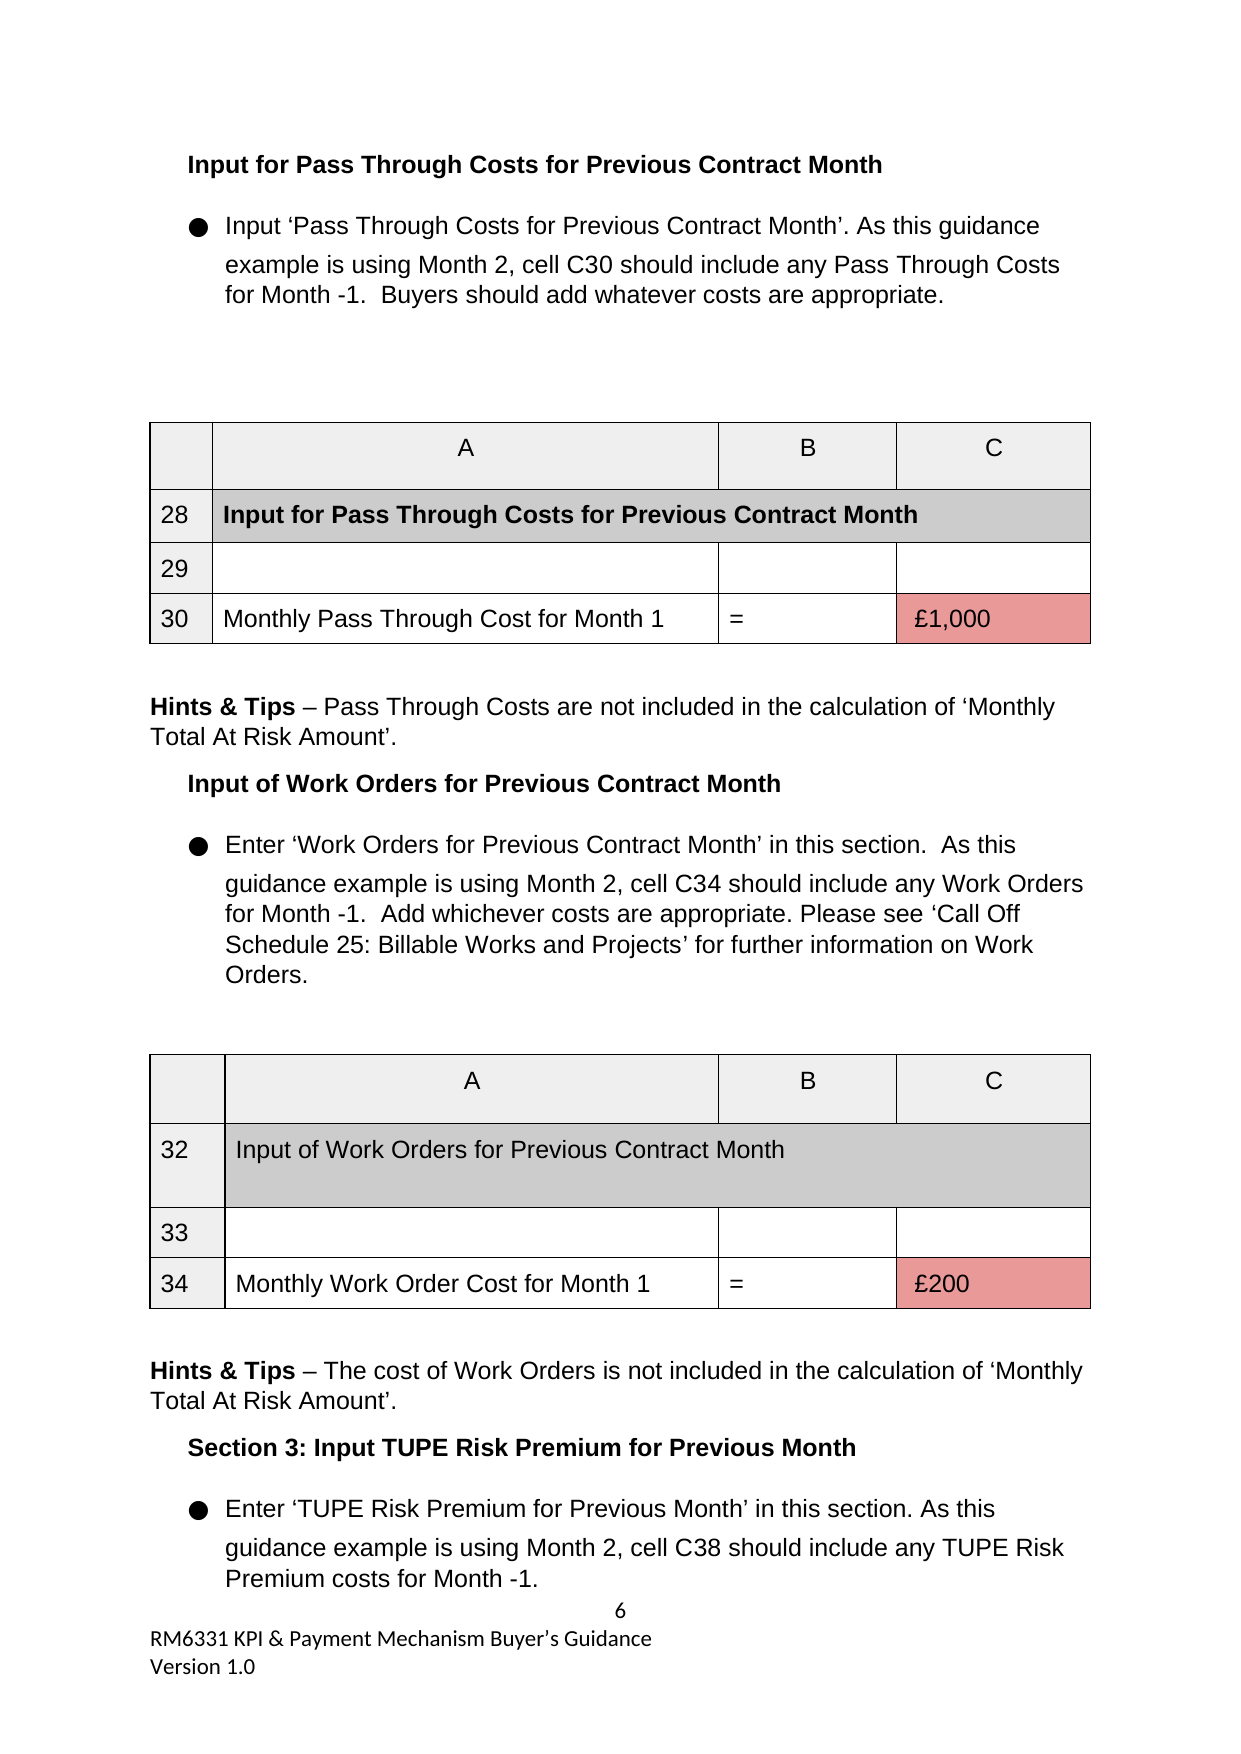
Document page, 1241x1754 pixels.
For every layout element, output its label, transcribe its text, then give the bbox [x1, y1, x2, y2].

table_header B [719, 1055, 896, 1123]
table_header C [897, 1055, 1090, 1123]
table_cell 33 [151, 1208, 224, 1257]
text Input for Pass Through Costs for Previous Contract Month [150, 150, 1090, 179]
table_cell Input of Work Orders for Previous Contract Month [226, 1124, 1090, 1207]
table_cell Monthly Work Order Cost for Month 1 [226, 1258, 718, 1308]
text Section 3: Input TUPE Risk Premium for Previous Month [150, 1433, 1090, 1462]
table_cell 28 [151, 490, 212, 542]
list Enter ‘TUPE Risk Premium for Previous Month’ in this section. As this guidance example is using Month 2, cell C38 should include any TUPE Risk Premium costs for Month -1. [187, 1481, 1090, 1593]
table_cell £200 [897, 1258, 1090, 1308]
table_header A [226, 1055, 718, 1123]
table_cell 30 [151, 594, 212, 643]
table_header [151, 423, 212, 489]
table_header [151, 1055, 224, 1123]
table_cell [897, 543, 1090, 593]
table_cell = [719, 594, 896, 643]
table_cell 34 [151, 1258, 224, 1308]
list Enter ‘Work Orders for Previous Contract Month’ in this section. As this guidance example is using Month 2, cell C34 should include any Work Orders for Month -1. Add whichever costs are appropriate. Please see ‘Call Off Schedule 25: Billable Works and Projects’ for further information on Work Orders. [187, 816, 1090, 989]
table_header A [213, 423, 718, 489]
table_cell [226, 1208, 718, 1257]
table_header C [897, 423, 1090, 489]
table_cell [719, 543, 896, 593]
table_cell £1,000 [897, 594, 1090, 643]
table_cell Input for Pass Through Costs for Previous Contract Month [213, 490, 1090, 542]
table_header B [719, 423, 896, 489]
table_cell [897, 1208, 1090, 1257]
table_cell [719, 1208, 896, 1257]
table_cell = [719, 1258, 896, 1308]
table_cell 32 [151, 1124, 224, 1207]
table_cell [213, 543, 718, 593]
text Input of Work Orders for Previous Contract Month [150, 769, 1090, 798]
table_cell Monthly Pass Through Cost for Month 1 [213, 594, 718, 643]
table_cell 29 [151, 543, 212, 593]
text Hints & Tips – Pass Through Costs are not included in the calculation of ‘Monthly Total At Risk Amount’. [150, 691, 1090, 751]
list Input ‘Pass Through Costs for Previous Contract Month’. As this guidance example is using Month 2, cell C30 should include any Pass Through Costs for Month -1. Buyers should add whatever costs are appropriate. [187, 197, 1090, 309]
text Hints & Tips – The cost of Work Orders is not included in the calculation of ‘Monthly Total At Risk Amount’. [150, 1356, 1090, 1415]
